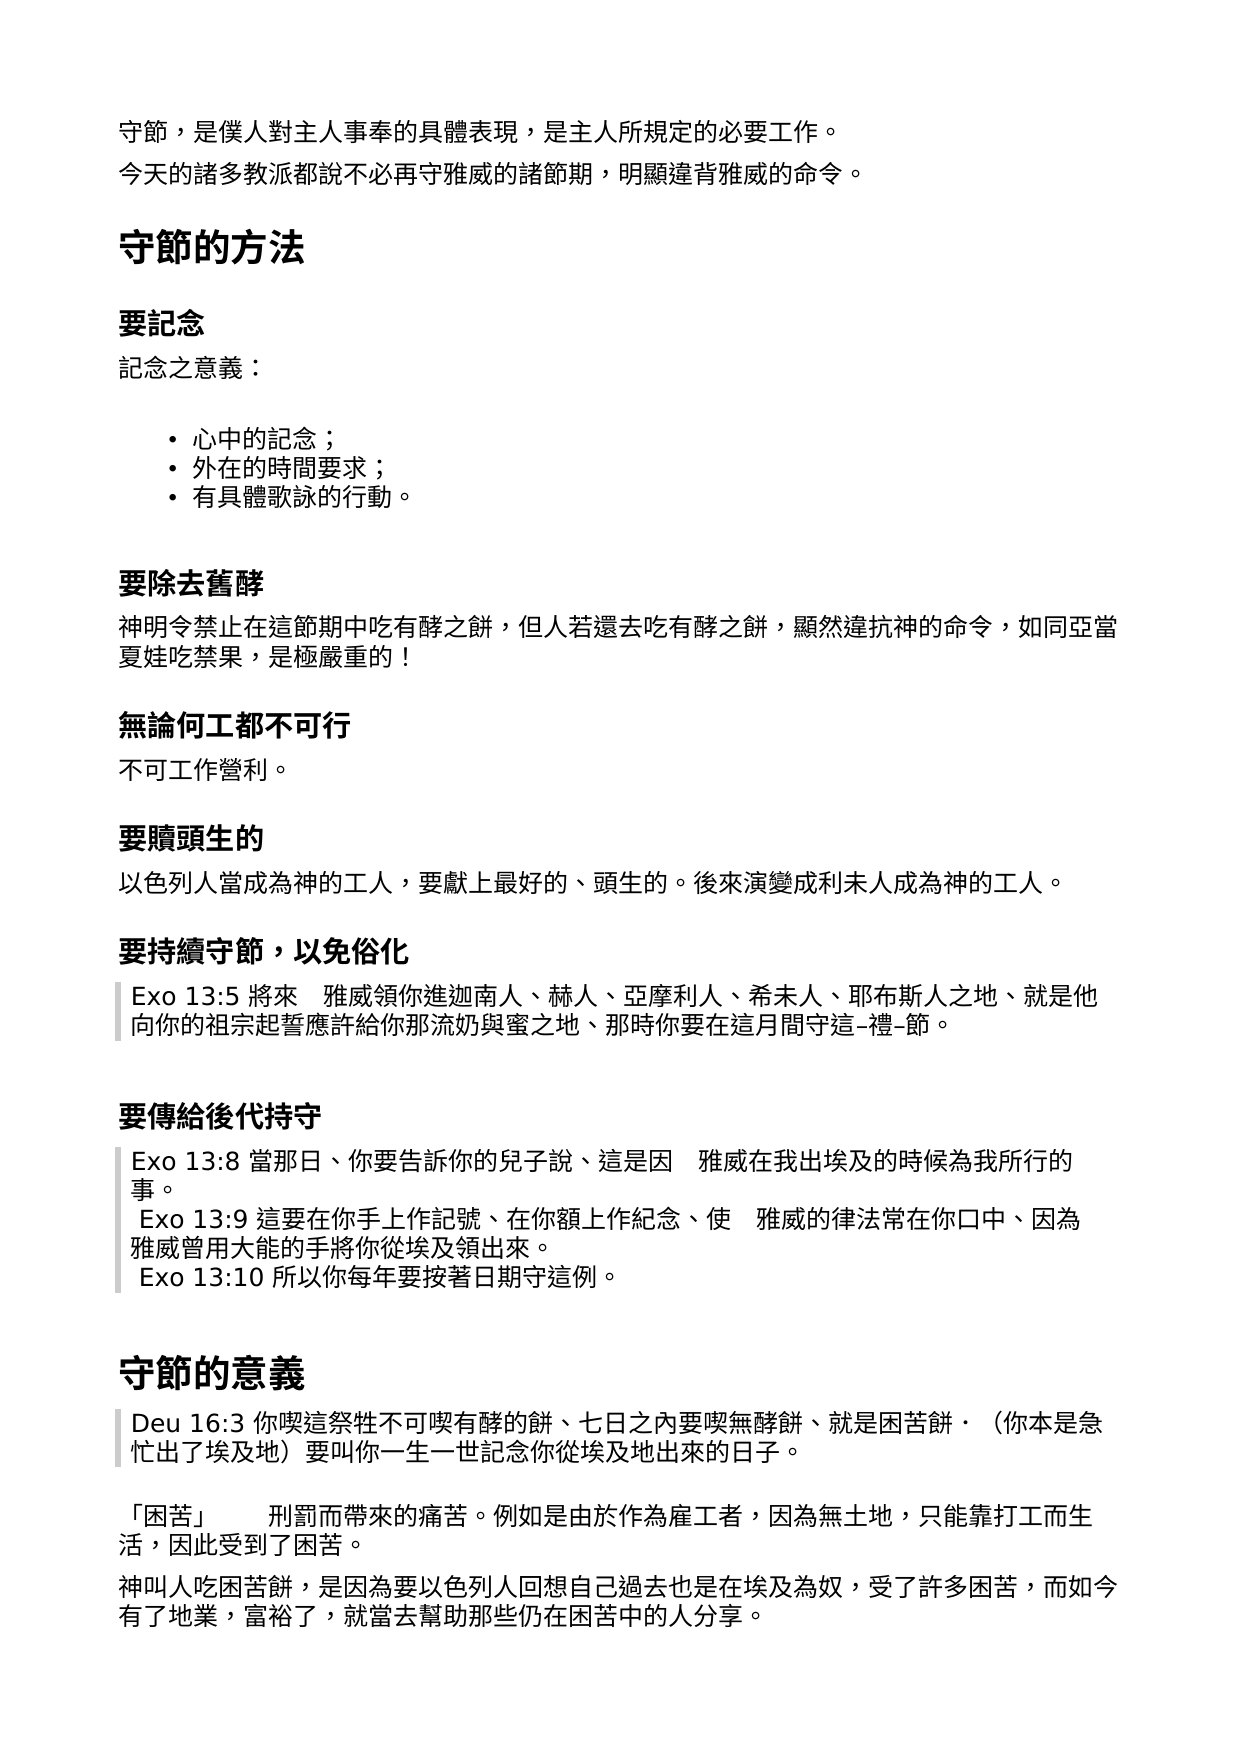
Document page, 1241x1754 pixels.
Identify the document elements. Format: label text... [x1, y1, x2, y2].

text 今天的諸多教派都說不必再守雅威的諸節期，明顯違背雅威的命令。 [118, 160, 1122, 189]
list 心中的記念； [177, 425, 1122, 454]
text 神明令禁止在這節期中吃有酵之餅，但人若還去吃有酵之餅，顯然違抗神的命令，如同亞當夏娃吃禁果，是極嚴重的！ [118, 614, 1122, 672]
text 記念之意義： [118, 354, 1122, 383]
text 以色列人當成為神的工人，要獻上最好的、頭生的。後來演變成利未人成為神的工人。 [118, 869, 1122, 898]
subtitle 守節的方法 [118, 226, 1122, 270]
subtitle 要記念 [118, 308, 1122, 342]
table_header Exo 13:5 將來 雅威領你進迦南人、赫人、亞摩利人、希未人、耶布斯人之地、就是他向你的祖宗起誓應許給你那流奶與蜜之地、那時你要在這月間守這–禮–節。 [121, 982, 1122, 1041]
text 不可工作營利。 [118, 756, 1122, 785]
subtitle 要傳給後代持守 [118, 1101, 1122, 1134]
text 「困苦」 刑罰而帶來的痛苦。例如是由於作為雇工者，因為無土地，只能靠打工而生活，因此受到了困苦。 [118, 1502, 1122, 1561]
subtitle 守節的意義 [118, 1353, 1122, 1396]
subtitle 要持續守節，以免俗化 [118, 936, 1122, 970]
table_header Exo 13:8 當那日、你要告訴你的兒子說、這是因 雅威在我出埃及的時候為我所行的事。 Exo 13:9 這要在你手上作記號、在你額上作紀念、使 雅威的律法常在你口中、因為 雅威曾用大能的手將你從埃及領出來。 Exo 13:10 所以你每年要按著日期守這例。 [121, 1147, 1122, 1293]
text 守節，是僕人對主人事奉的具體表現，是主人所規定的必要工作。 [118, 118, 1122, 147]
list 外在的時間要求； [177, 454, 1122, 483]
subtitle 要除去舊酵 [118, 567, 1122, 601]
list 有具體歌詠的行動。 [177, 483, 1122, 513]
text 神叫人吃困苦餅，是因為要以色列人回想自己過去也是在埃及為奴，受了許多困苦，而如今有了地業，富裕了，就當去幫助那些仍在困苦中的人分享。 [118, 1573, 1122, 1631]
subtitle 要贖頭生的 [118, 823, 1122, 857]
subtitle 無論何工都不可行 [118, 709, 1122, 743]
table_header Deu 16:3 你喫這祭牲不可喫有酵的餅、七日之內要喫無酵餅、就是困苦餅．（你本是急忙出了埃及地）要叫你一生一世記念你從埃及地出來的日子。 [121, 1409, 1122, 1467]
